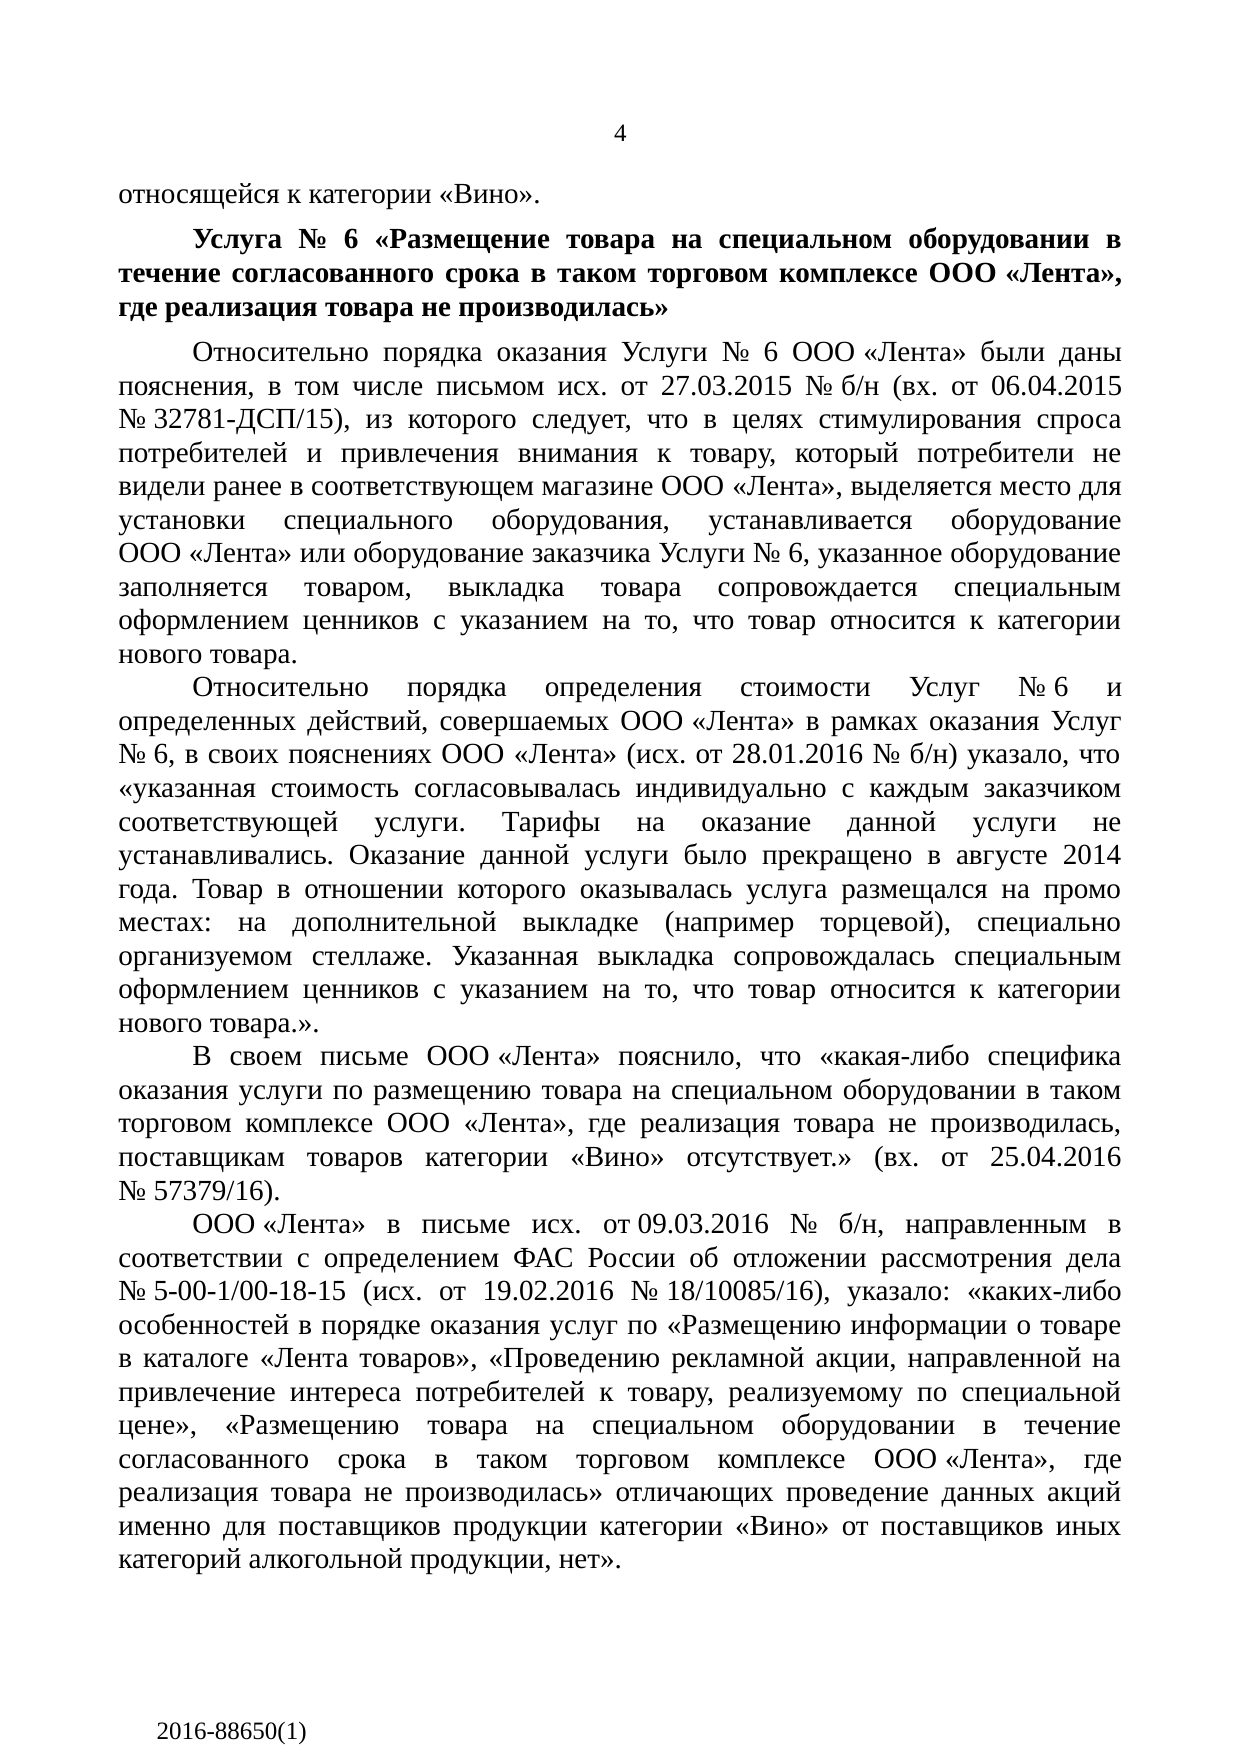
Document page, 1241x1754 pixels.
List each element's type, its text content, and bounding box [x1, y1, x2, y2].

text относящейся к категории «Вино». [118, 176, 1122, 210]
text Относительно порядка оказания Услуги № 6 ООО «Лента» были даны пояснения, в том числе письмом исх. от 27.03.2015 № б/н (вх. от 06.04.2015 № 32781-ДСП/15), из которого следует, что в целях стимулирования спроса потребителей и привлечения внимания к товару, который потребители не видели ранее в соответствующем магазине ООО «Лента», выделяется место для установки специального оборудования, устанавливается оборудование ООО «Лента» или оборудование заказчика Услуги № 6, указанное оборудование заполняется товаром, выкладка товара сопровождается специальным оформлением ценников с указанием на то, что товар относится к категории нового товара. [118, 334, 1122, 669]
text В своем письме ООО «Лента» пояснило, что «какая-либо специфика оказания услуги по размещению товара на специальном оборудовании в таком торговом комплексе ООО «Лента», где реализация товара не производилась, поставщикам товаров категории «Вино» отсутствует.» (вх. от 25.04.2016 № 57379/16). [118, 1038, 1122, 1206]
text Услуга № 6 «Размещение товара на специальном оборудовании в течение согласованного срока в таком торговом комплексе ООО «Лента», где реализация товара не производилась» [118, 222, 1122, 322]
text ООО «Лента» в письме исх. от 09.03.2016 № б/н, направленным в соответствии с определением ФАС России об отложении рассмотрения дела № 5-00-1/00-18-15 (исх. от 19.02.2016 № 18/10085/16), указало: «каких-либо особенностей в порядке оказания услуг по «Размещению информации о товаре в каталоге «Лента товаров», «Проведению рекламной акции, направленной на привлечение интереса потребителей к товару, реализуемому по специальной цене», «Размещению товара на специальном оборудовании в течение согласованного срока в таком торговом комплексе ООО «Лента», где реализация товара не производилась» отличающих проведение данных акций именно для поставщиков продукции категории «Вино» от поставщиков иных категорий алкогольной продукции, нет». [118, 1206, 1122, 1575]
text Относительно порядка определения стоимости Услуг № 6 и определенных действий, совершаемых ООО «Лента» в рамках оказания Услуг № 6, в своих пояснениях ООО «Лента» (исх. от 28.01.2016 № б/н) указало, что «указанная стоимость согласовывалась индивидуально с каждым заказчиком соответствующей услуги. Тарифы на оказание данной услуги не устанавливались. Оказание данной услуги было прекращено в августе 2014 года. Товар в отношении которого оказывалась услуга размещался на промо местах: на дополнительной выкладке (например торцевой), специально организуемом стеллаже. Указанная выкладка сопровождалась специальным оформлением ценников с указанием на то, что товар относится к категории нового товара.». [118, 669, 1122, 1038]
